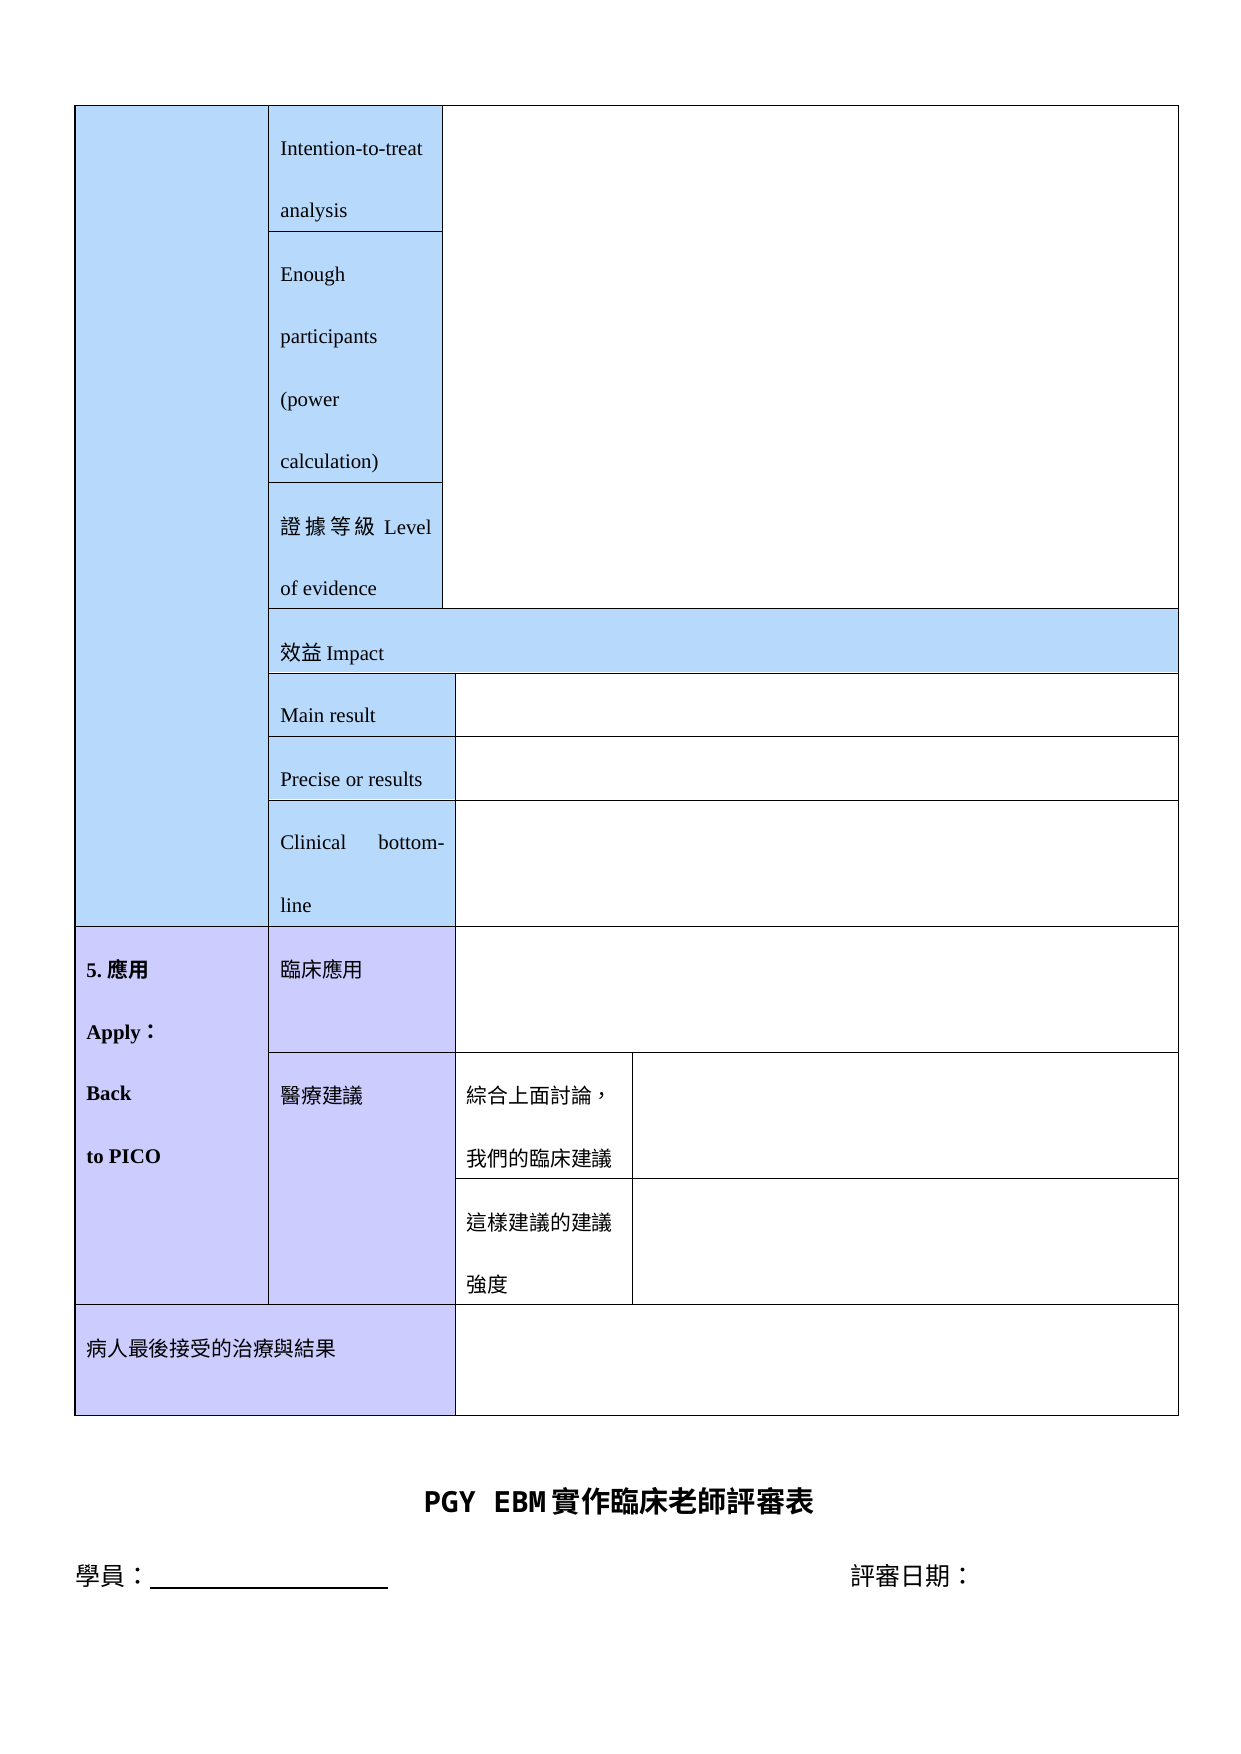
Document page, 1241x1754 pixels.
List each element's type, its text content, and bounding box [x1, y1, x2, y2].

table_cell Clinical bottom-line [269, 801, 455, 926]
text PGY EBM實作臨床老師評審表 [75, 1478, 1162, 1521]
table_cell 效益Impact [269, 609, 1178, 672]
table_cell [633, 1053, 1178, 1178]
table_cell [456, 674, 1178, 736]
table_cell Enough participants (power calculation) [269, 232, 442, 482]
table_cell 證據等級Level of evidence [269, 483, 442, 608]
table_cell 病人最後接受的治療與結果 [76, 1305, 455, 1415]
table_cell [456, 1305, 1178, 1415]
table_cell 臨床應用 [269, 927, 455, 1052]
table_cell 5. 應用 Apply： Back to PICO [76, 927, 268, 1304]
text 學員： 評審日期： [75, 1556, 1162, 1593]
table_cell [443, 106, 1178, 608]
table_cell [456, 737, 1178, 799]
table_cell 綜合上面討論，我們的臨床建議 [456, 1053, 632, 1178]
table_cell Precise or results [269, 737, 455, 799]
table_cell 醫療建議 [269, 1053, 455, 1304]
table_cell [76, 106, 268, 926]
table_cell [633, 1179, 1178, 1304]
table_cell [456, 927, 1178, 1052]
table_cell 這樣建議的建議強度 [456, 1179, 632, 1304]
table_cell [456, 801, 1178, 926]
table_cell Main result [269, 674, 455, 736]
table_cell Intention-to-treat analysis [269, 106, 442, 231]
